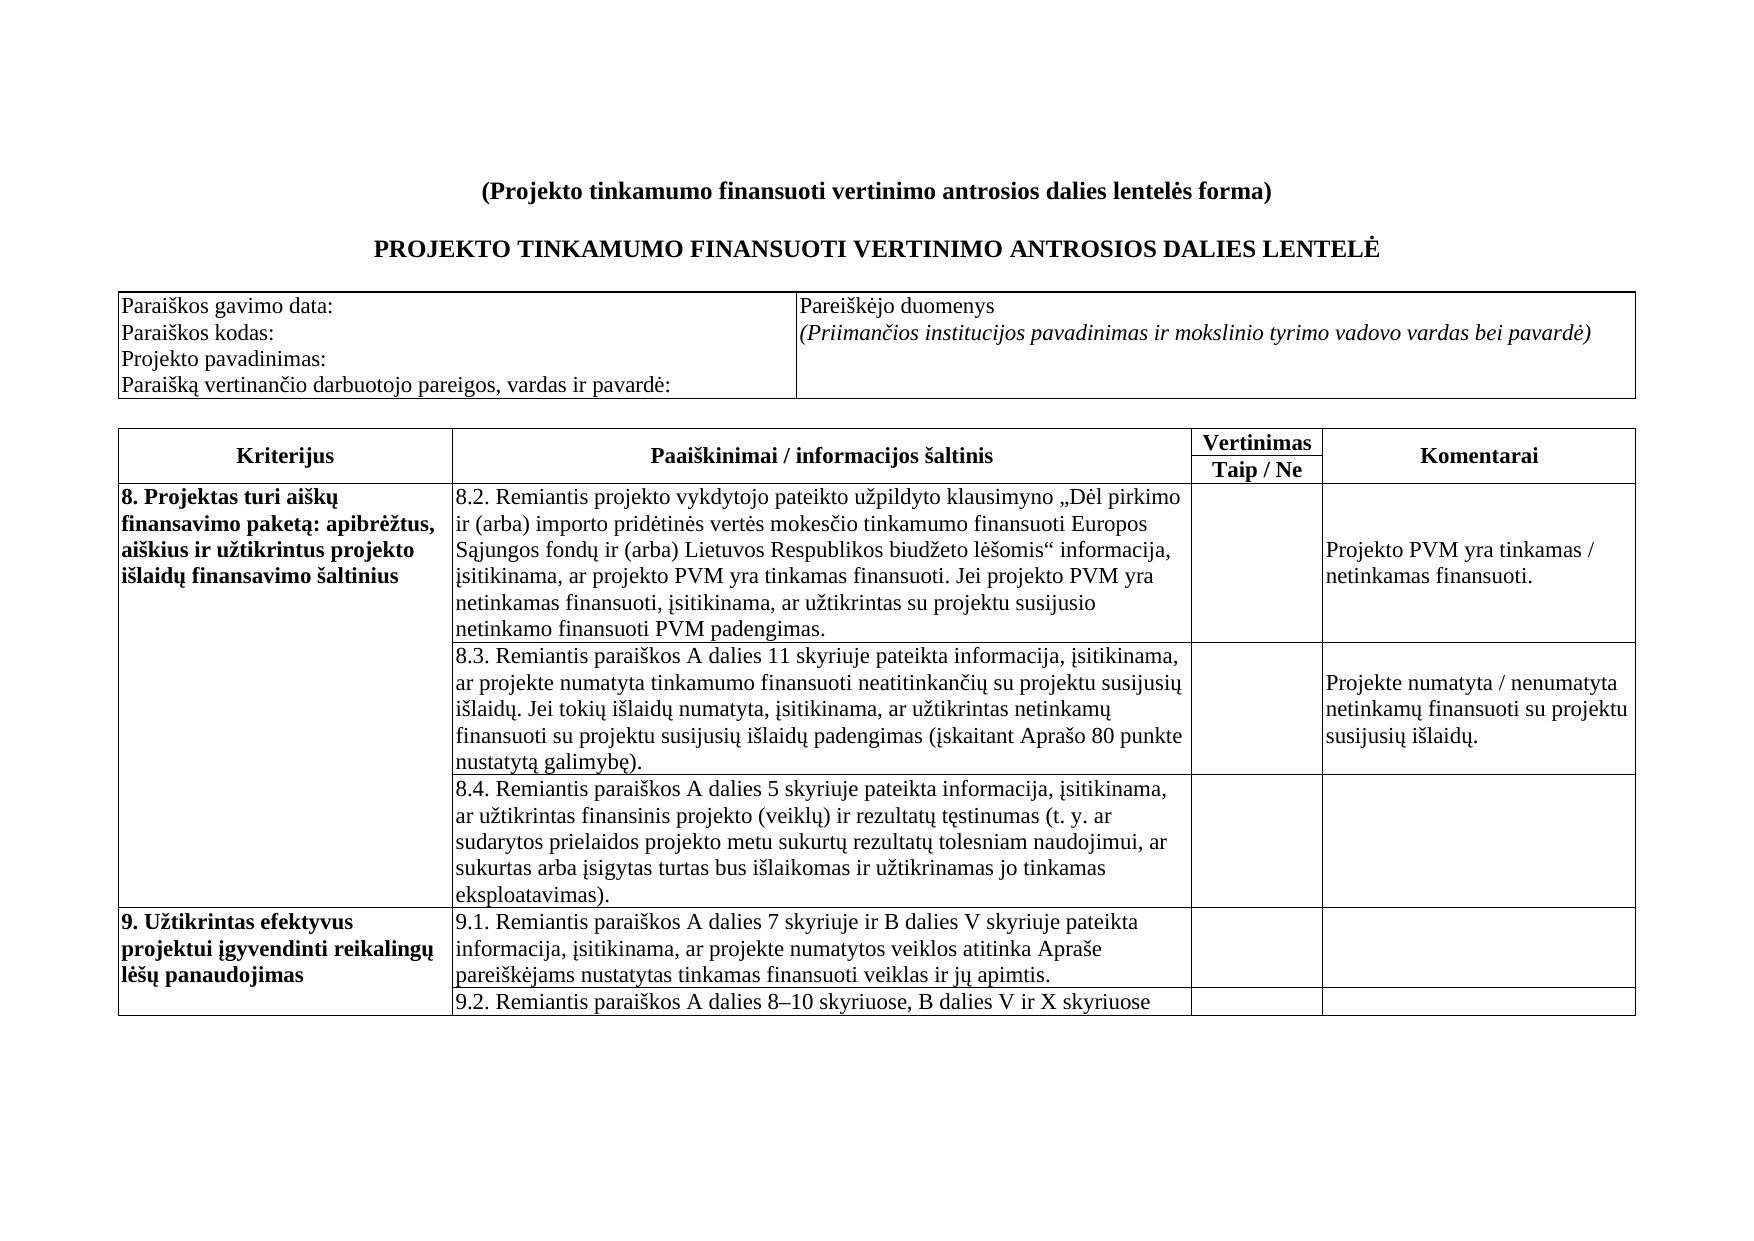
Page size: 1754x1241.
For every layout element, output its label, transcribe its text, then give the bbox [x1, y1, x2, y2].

table_cell 8. Projektas turi aiškų finansavimo paketą: apibrėžtus, aiškius ir užtikrintus projekto išlaidų finansavimo šaltinius [119, 484, 452, 907]
text (Projekto tinkamumo finansuoti vertinimo antrosios dalies lentelės forma) [118, 176, 1636, 205]
table_cell [1323, 775, 1635, 907]
table_cell 9. Užtikrintas efektyvus projektui įgyvendinti reikalingų lėšų panaudojimas [119, 908, 452, 1015]
text PROJEKTO TINKAMUMO FINANSUOTI VERTINIMO ANTROSIOS DALIES LENTELĖ [118, 234, 1636, 263]
table_header Vertinimas [1192, 429, 1322, 455]
table_cell 9.1. Remiantis paraiškos A dalies 7 skyriuje ir B dalies V skyriuje pateikta informacija, įsitikinama, ar projekte numatytos veiklos atitinka Apraše pareiškėjams nustatytas tinkamas finansuoti veiklas ir jų apimtis. [453, 908, 1191, 987]
table_cell 8.4. Remiantis paraiškos A dalies 5 skyriuje pateikta informacija, įsitikinama, ar užtikrintas finansinis projekto (veiklų) ir rezultatų tęstinumas (t. y. ar sudarytos prielaidos projekto metu sukurtų rezultatų tolesniam naudojimui, ar sukurtas arba įsigytas turtas bus išlaikomas ir užtikrinamas jo tinkamas eksploatavimas). [453, 775, 1191, 907]
table_header Paraiškos gavimo data: Paraiškos kodas: Projekto pavadinimas: Paraišką vertinančio darbuotojo pareigos, vardas ir pavardė: [119, 293, 796, 398]
table_cell Projekto PVM yra tinkamas / netinkamas finansuoti. [1323, 484, 1635, 642]
table_cell [1323, 988, 1635, 1015]
table_cell Taip / Ne [1192, 456, 1322, 482]
table_cell [1192, 775, 1322, 907]
table_header Paaiškinimai / informacijos šaltinis [453, 429, 1191, 482]
table_cell 8.3. Remiantis paraiškos A dalies 11 skyriuje pateikta informacija, įsitikinama, ar projekte numatyta tinkamumo finansuoti neatitinkančių su projektu susijusių išlaidų. Jei tokių išlaidų numatyta, įsitikinama, ar užtikrintas netinkamų finansuoti su projektu susijusių išlaidų padengimas (įskaitant Aprašo 80 punkte nustatytą galimybę). [453, 643, 1191, 774]
table_cell [1192, 908, 1322, 987]
table_cell [1323, 908, 1635, 987]
table_cell Projekte numatyta / nenumatyta netinkamų finansuoti su projektu susijusių išlaidų. [1323, 643, 1635, 774]
table_header Komentarai [1323, 429, 1635, 482]
table_header Kriterijus [119, 429, 452, 482]
table_header Pareiškėjo duomenys (Priimančios institucijos pavadinimas ir mokslinio tyrimo vadovo vardas bei pavardė) [797, 293, 1635, 398]
table_cell [1192, 643, 1322, 774]
table_cell 9.2. Remiantis paraiškos A dalies 8–10 skyriuose, B dalies V ir X skyriuose [453, 988, 1191, 1015]
table_cell 8.2. Remiantis projekto vykdytojo pateikto užpildyto klausimyno „Dėl pirkimo ir (arba) importo pridėtinės vertės mokesčio tinkamumo finansuoti Europos Sąjungos fondų ir (arba) Lietuvos Respublikos biudžeto lėšomis“ informacija, įsitikinama, ar projekto PVM yra tinkamas finansuoti. Jei projekto PVM yra netinkamas finansuoti, įsitikinama, ar užtikrintas su projektu susijusio netinkamo finansuoti PVM padengimas. [453, 484, 1191, 642]
table_cell [1192, 988, 1322, 1015]
table_cell [1192, 484, 1322, 642]
